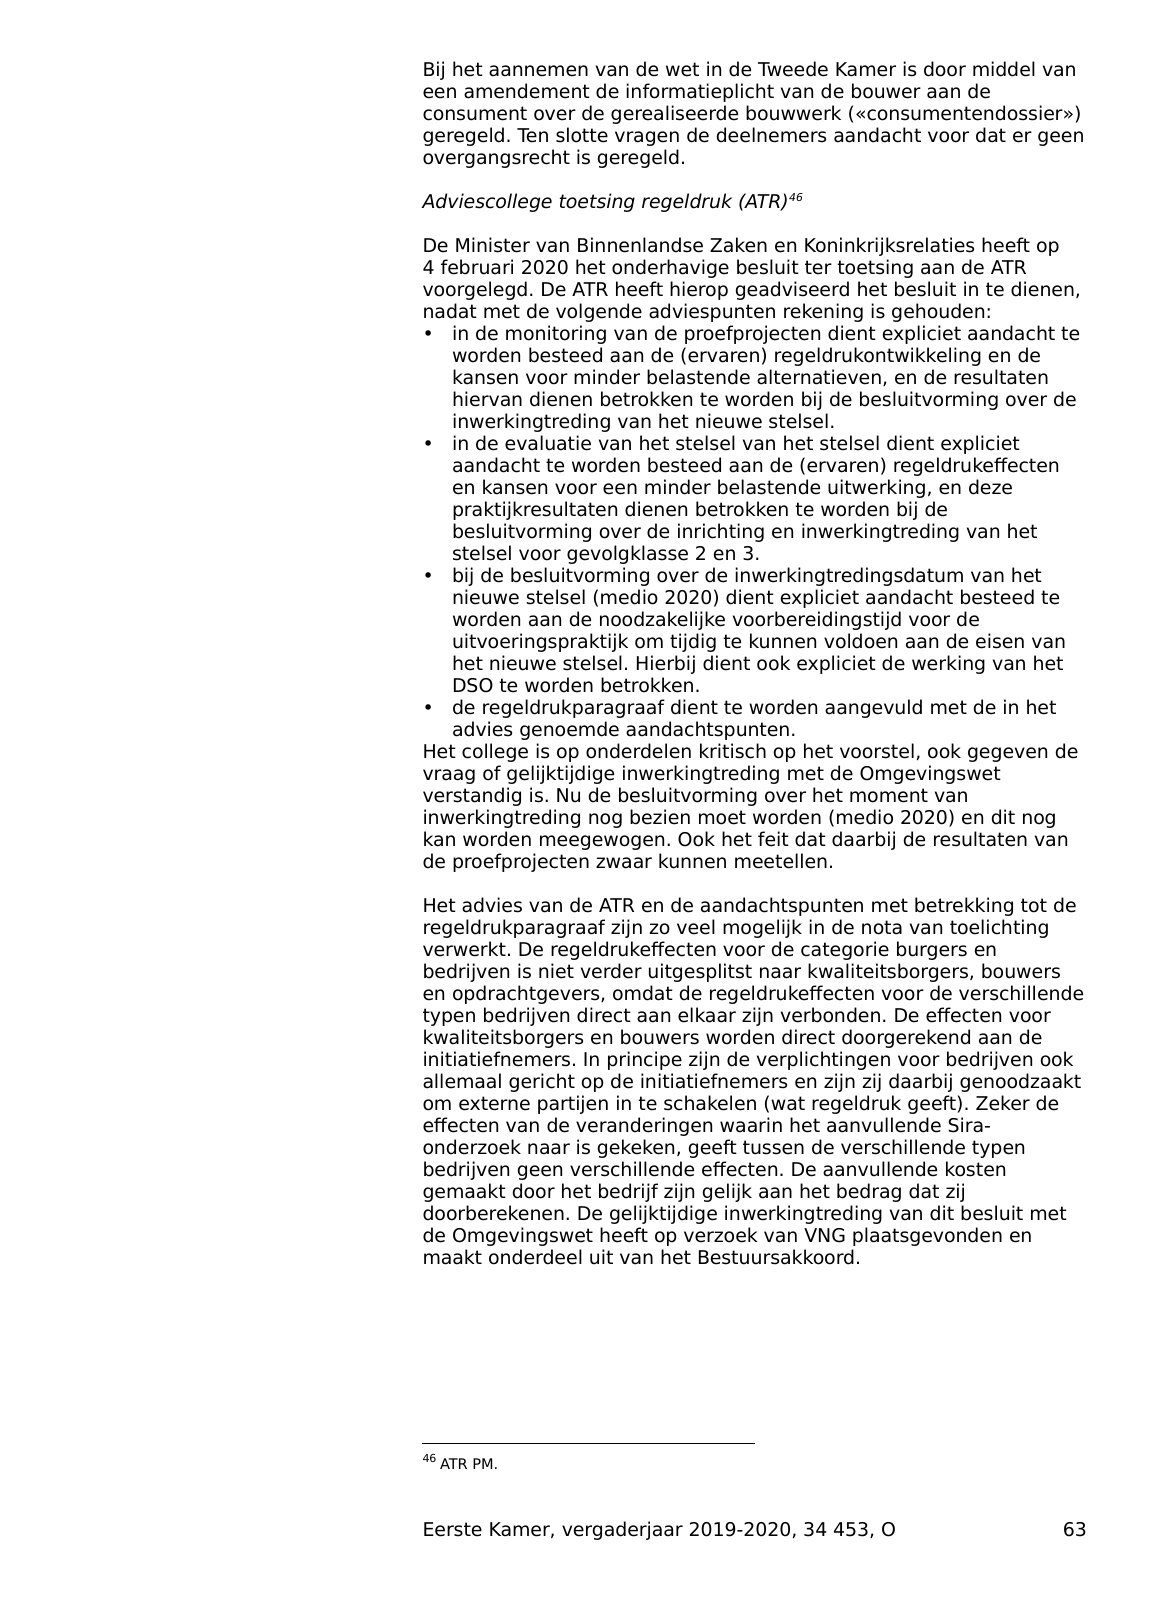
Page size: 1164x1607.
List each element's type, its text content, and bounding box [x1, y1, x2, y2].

text Bij het aannemen van de wet in de Tweede Kamer is door middel van een amendement de informatieplicht van de bouwer aan de consument over de gerealiseerde bouwwerk («consumentendossier») geregeld. Ten slotte vragen de deelnemers aandacht voor dat er geen overgangsrecht is geregeld. [422, 59, 1087, 169]
text • de regeldrukparagraaf dient te worden aangevuld met de in het advies genoemde aandachtspunten. [422, 697, 1087, 741]
text • in de monitoring van de proefprojecten dient expliciet aandacht te worden besteed aan de (ervaren) regeldrukontwikkeling en de kansen voor minder belastende alternatieven, en de resultaten hiervan dienen betrokken te worden bij de besluitvorming over de inwerkingtreding van het nieuwe stelsel. [422, 323, 1087, 433]
text Het advies van de ATR en de aandachtspunten met betrekking tot de regeldrukparagraaf zijn zo veel mogelijk in de nota van toelichting verwerkt. De regeldrukeffecten voor de categorie burgers en bedrijven is niet verder uitgesplitst naar kwaliteitsborgers, bouwers en opdrachtgevers, omdat de regeldrukeffecten voor de verschillende typen bedrijven direct aan elkaar zijn verbonden. De effecten voor kwaliteitsborgers en bouwers worden direct doorgerekend aan de initiatiefnemers. In principe zijn de verplichtingen voor bedrijven ook allemaal gericht op de initiatiefnemers en zijn zij daarbij genoodzaakt om externe partijen in te schakelen (wat regeldruk geeft). Zeker de effecten van de veranderingen waarin het aanvullende Sira-onderzoek naar is gekeken, geeft tussen de verschillende typen bedrijven geen verschillende effecten. De aanvullende kosten gemaakt door het bedrijf zijn gelijk aan het bedrag dat zij doorberekenen. De gelijktijdige inwerkingtreding van dit besluit met de Omgevingswet heeft op verzoek van VNG plaatsgevonden en maakt onderdeel uit van het Bestuursakkoord. [422, 895, 1087, 1268]
subtitle Adviescollege toetsing regeldruk (ATR) [422, 191, 1087, 213]
text ATR PM. [422, 1452, 1087, 1474]
text De Minister van Binnenlandse Zaken en Koninkrijksrelaties heeft op 4 februari 2020 het onderhavige besluit ter toetsing aan de ATR voorgelegd. De ATR heeft hierop geadviseerd het besluit in te dienen, nadat met de volgende adviespunten rekening is gehouden: [422, 235, 1087, 323]
text • in de evaluatie van het stelsel van het stelsel dient expliciet aandacht te worden besteed aan de (ervaren) regeldrukeffecten en kansen voor een minder belastende uitwerking, en deze praktijkresultaten dienen betrokken te worden bij de besluitvorming over de inrichting en inwerkingtreding van het stelsel voor gevolgklasse 2 en 3. [422, 433, 1087, 565]
text • bij de besluitvorming over de inwerkingtredingsdatum van het nieuwe stelsel (medio 2020) dient expliciet aandacht besteed te worden aan de noodzakelijke voorbereidingstijd voor de uitvoeringspraktijk om tijdig te kunnen voldoen aan de eisen van het nieuwe stelsel. Hierbij dient ook expliciet de werking van het DSO te worden betrokken. [422, 565, 1087, 697]
text Het college is op onderdelen kritisch op het voorstel, ook gegeven de vraag of gelijktijdige inwerkingtreding met de Omgevingswet verstandig is. Nu de besluitvorming over het moment van inwerkingtreding nog bezien moet worden (medio 2020) en dit nog kan worden meegewogen. Ook het feit dat daarbij de resultaten van de proefprojecten zwaar kunnen meetellen. [422, 741, 1087, 873]
